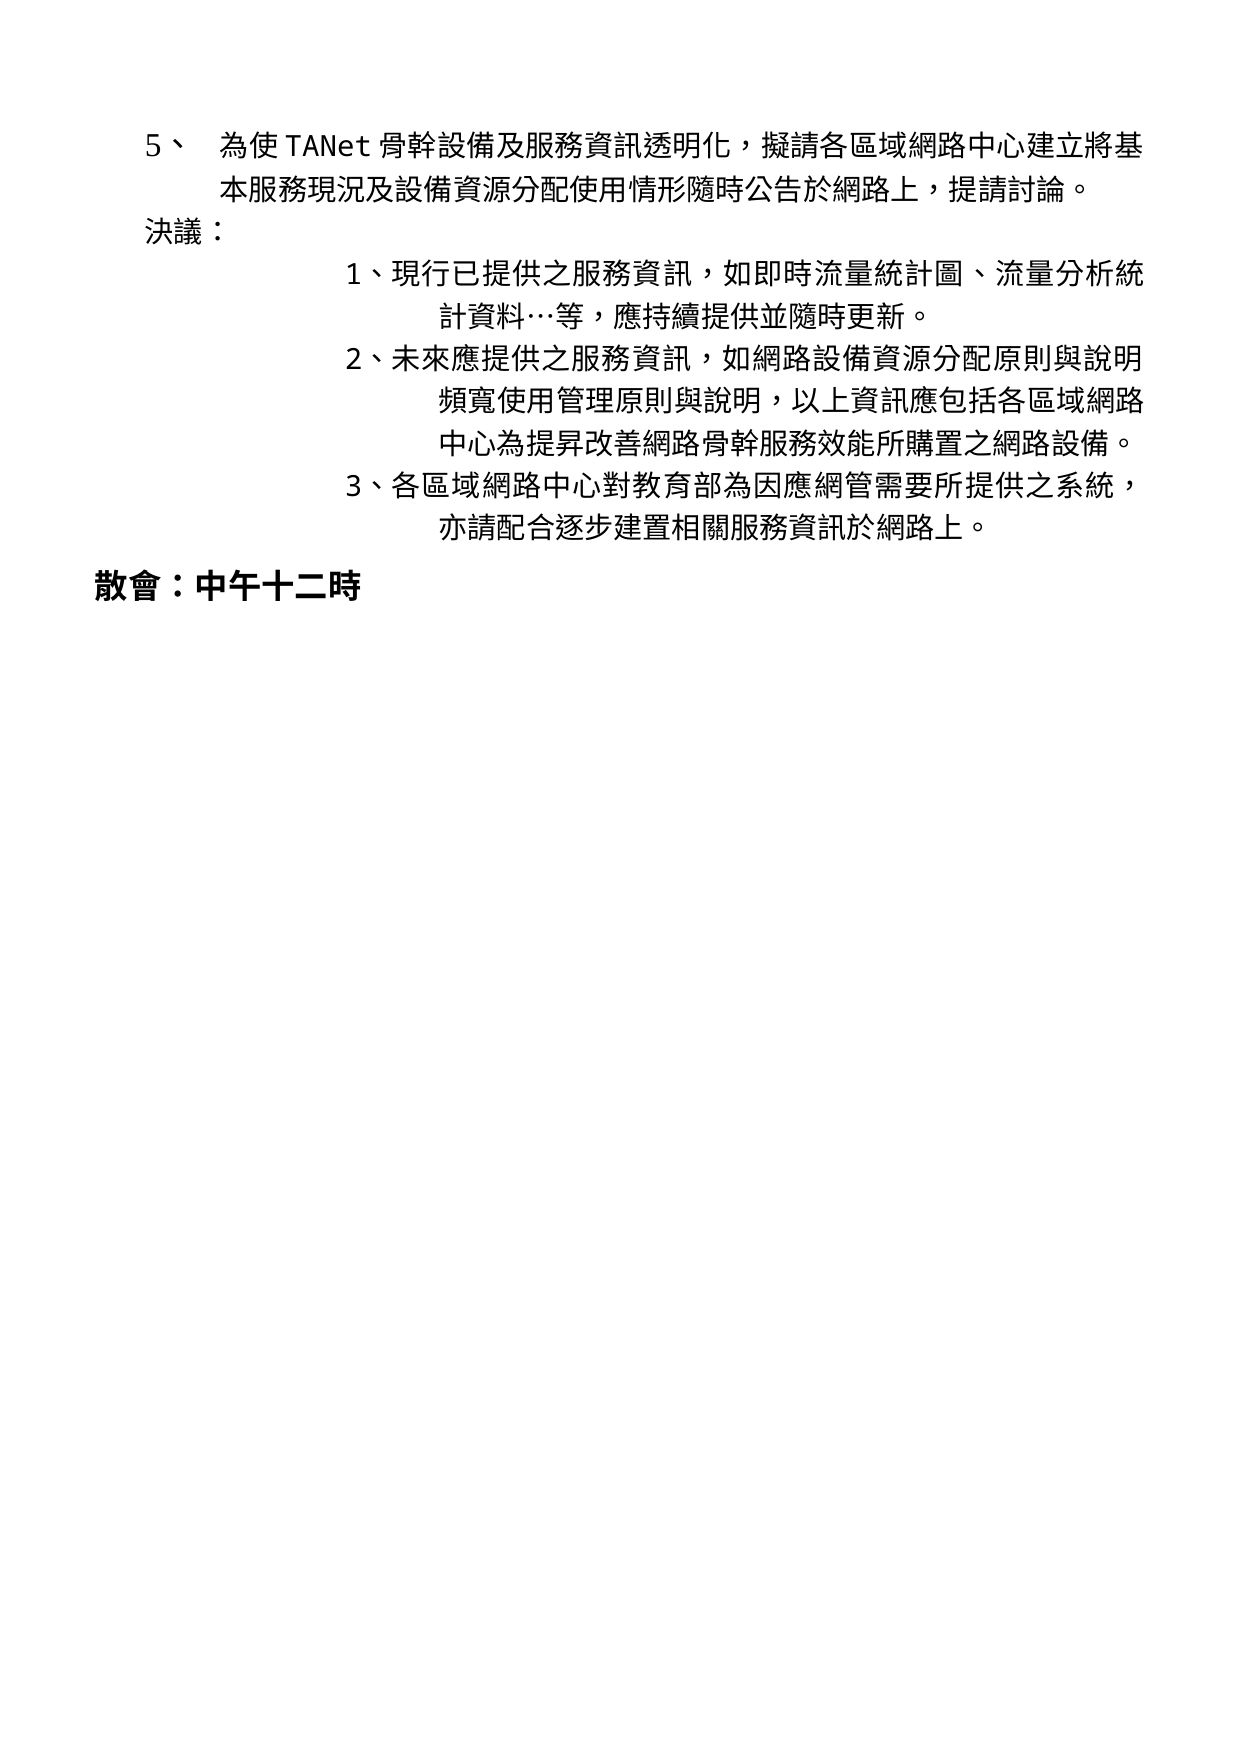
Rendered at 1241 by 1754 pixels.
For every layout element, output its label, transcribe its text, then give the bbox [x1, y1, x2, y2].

list 現行已提供之服務資訊，如即時流量統計圖、流量分析統計資料…等，應持續提供並隨時更新。 [344, 251, 1146, 336]
list 為使TANet骨幹設備及服務資訊透明化，擬請各區域網路中心建立將基本服務現況及設備資源分配使用情形隨時公告於網路上，提請討論。 [144, 118, 1146, 209]
list 未來應提供之服務資訊，如網路設備資源分配原則與說明、頻寬使用管理原則與說明，以上資訊應包括各區域網路中心為提昇改善網路骨幹服務效能所購置之網路設備。 [344, 336, 1146, 463]
text 散會：中午十二時 [94, 560, 1146, 608]
list 各區域網路中心對教育部為因應網管需要所提供之系統，亦請配合逐步建置相關服務資訊於網路上。 [344, 463, 1146, 547]
text 決議： [144, 209, 1146, 251]
